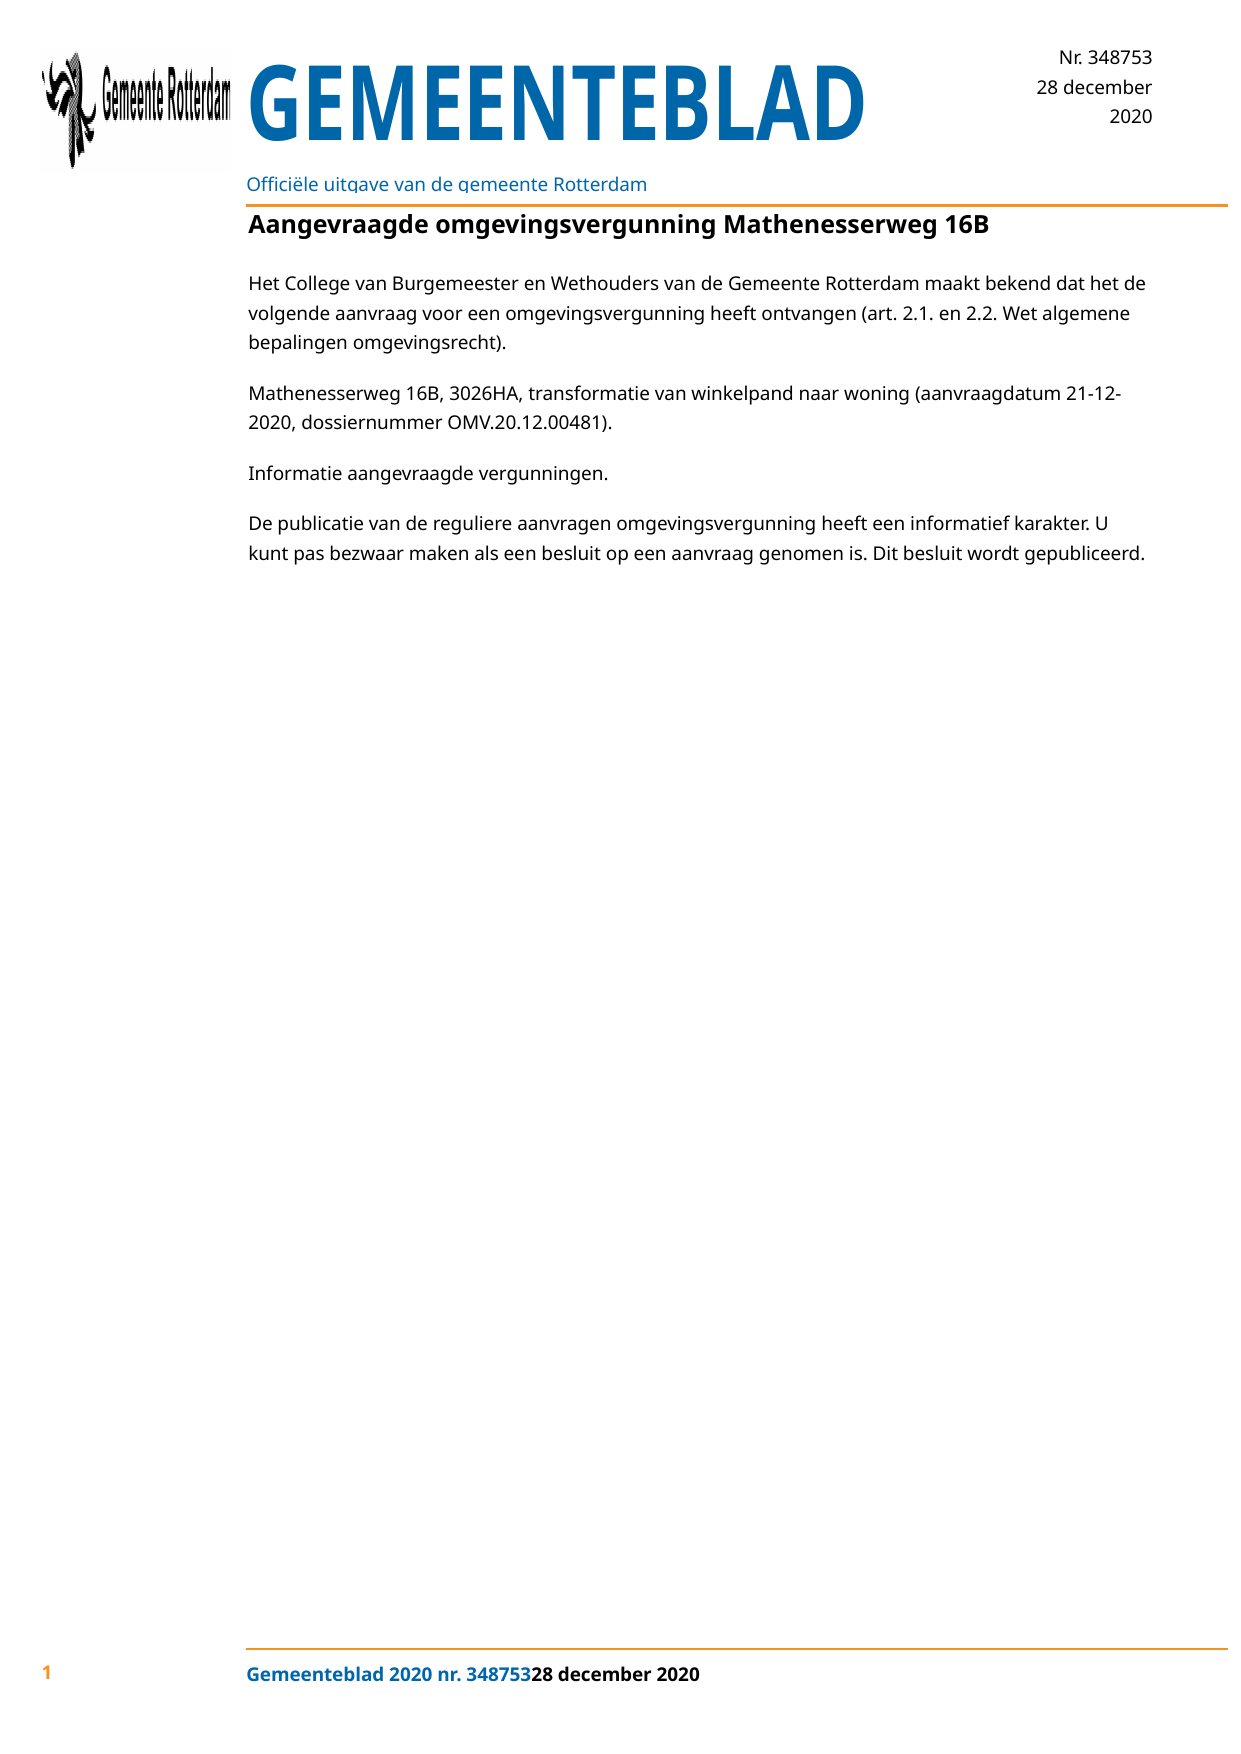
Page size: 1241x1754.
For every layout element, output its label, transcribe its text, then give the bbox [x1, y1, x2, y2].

text Informatie aangevraagde vergunningen. [248, 460, 1152, 486]
text De publicatie van de reguliere aanvragen omgevingsvergunning heeft een informatief karakter. U kunt pas bezwaar maken als een besluit op een aanvraag genomen is. Dit besluit wordt gepubliceerd. [248, 510, 1152, 566]
text Het College van Burgemeester en Wethouders van de Gemeente Rotterdam maakt bekend dat het de volgende aanvraag voor een omgevingsvergunning heeft ontvangen (art. 2.1. en 2.2. Wet algemene bepalingen omgevingsrecht). [248, 270, 1152, 355]
text Aangevraagde omgevingsvergunning Mathenesserweg 16B [248, 207, 1152, 241]
text Mathenesserweg 16B, 3026HA, transformatie van winkelpand naar woning (aanvraagdatum 21-12-2020, dossiernummer OMV.20.12.00481). [248, 380, 1152, 435]
picture [41, 47, 231, 172]
